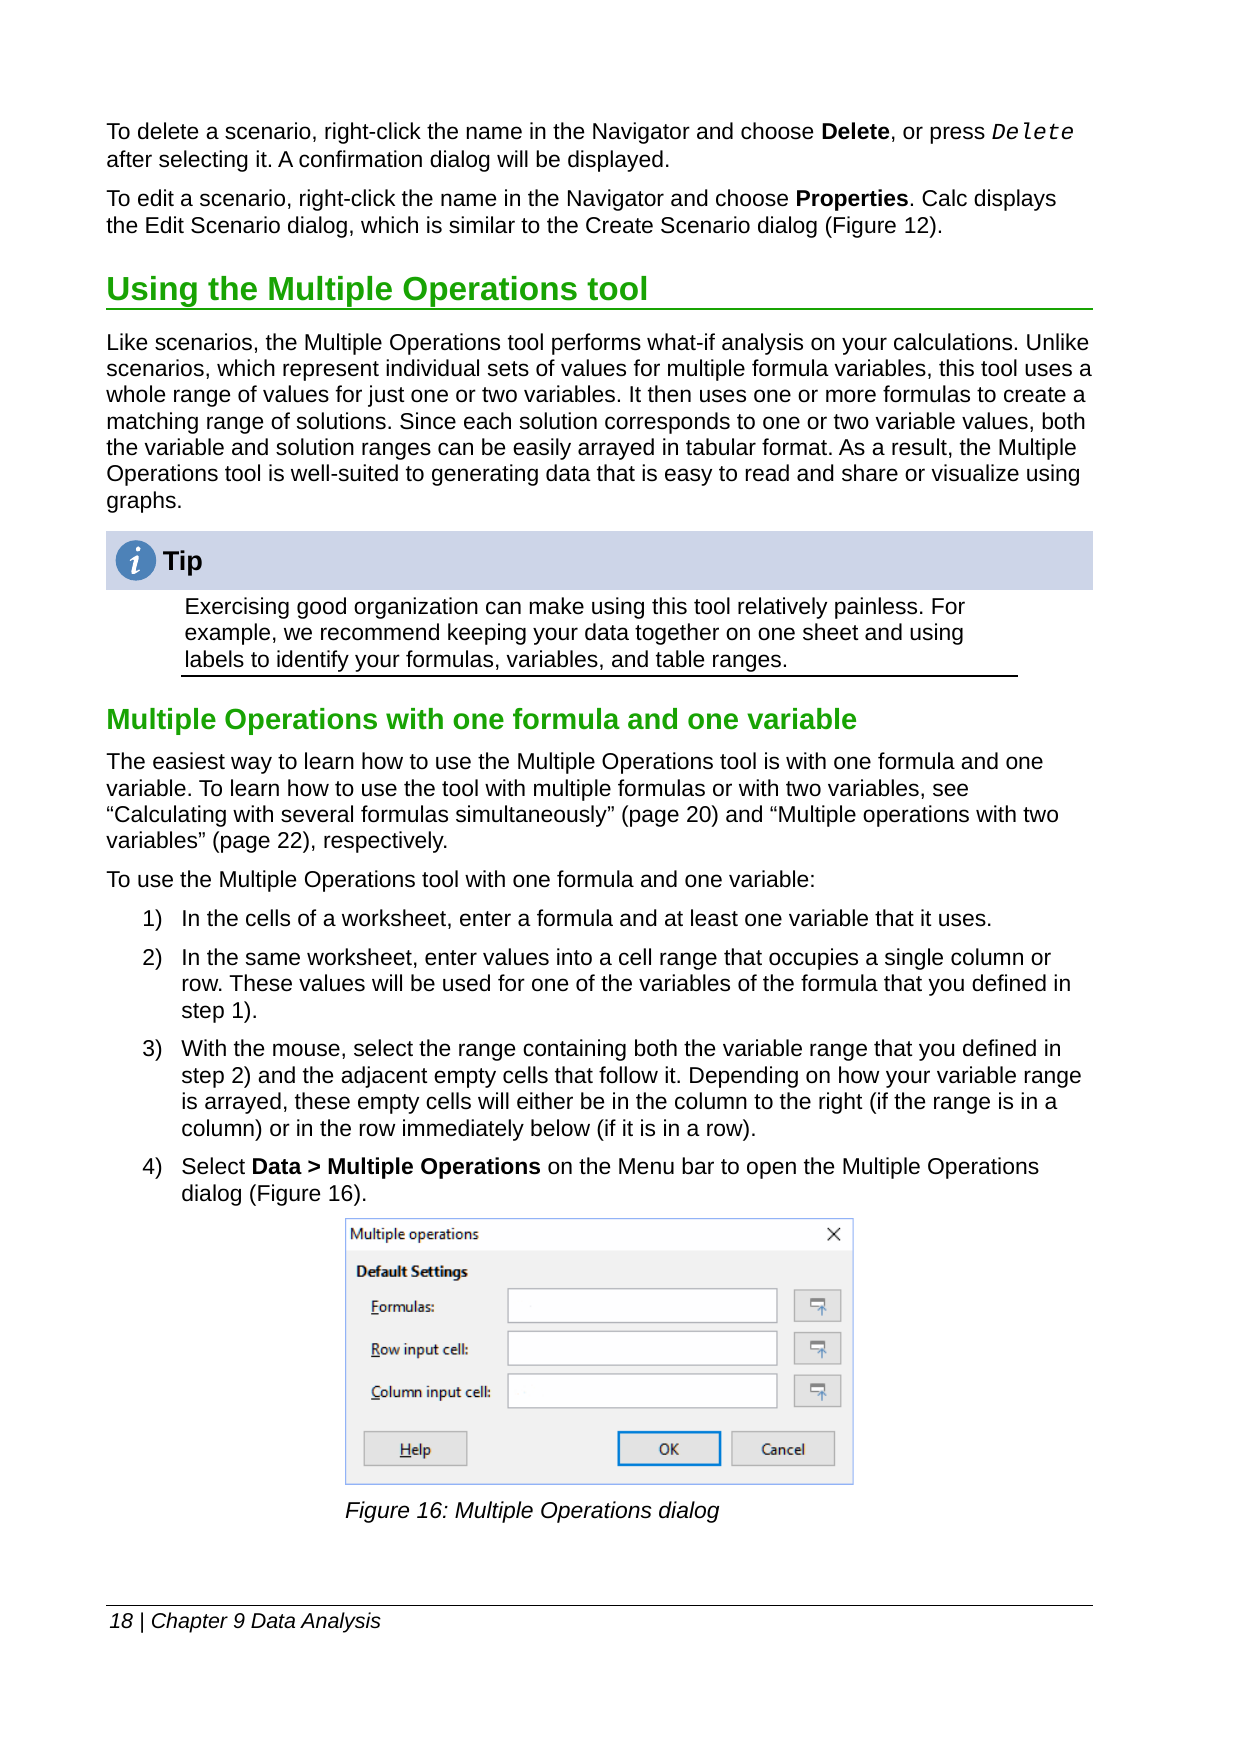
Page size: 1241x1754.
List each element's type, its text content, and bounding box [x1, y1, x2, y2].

picture [345, 1218, 854, 1485]
text To edit a scenario, right-click the name in the Navigator and choose Properties. Calc displays the Edit Scenario dialog, which is similar to the Create Scenario dialog (Figure 12). [106, 185, 1093, 238]
list Select Data > Multiple Operations on the Menu bar to open the Multiple Operations dialog (Figure 16). [162, 1153, 1093, 1206]
subtitle Tip [106, 531, 1093, 590]
text Like scenarios, the Multiple Operations tool performs what-if analysis on your calculations. Unlike scenarios, which represent individual sets of values for multiple formula variables, this tool uses a whole range of values for just one or two variables. It then uses one or more formulas to create a matching range of solutions. Since each solution corresponds to one or two variable values, both the variable and solution ranges can be easily arrayed in tabular format. As a result, the Multiple Operations tool is well-suited to generating data that is easy to read and share or visualize using graphs. [106, 328, 1093, 513]
text Figure 16: Multiple Operations dialog [345, 1497, 854, 1524]
text To use the Multiple Operations tool with one formula and one variable: [106, 866, 1093, 892]
text Exercising good organization can make using this tool relatively painless. For example, we recommend keeping your data together on one sheet and using labels to identify your formulas, variables, and table ranges. [181, 590, 1018, 675]
text The easiest way to learn how to use the Multiple Operations tool is with one formula and one variable. To learn how to use the tool with multiple formulas or with two variables, see “Calculating with several formulas simultaneously” (page 20) and “Multiple operations with two variables” (page 22), respectively. [106, 748, 1093, 854]
list With the mouse, select the range containing both the variable range that you defined in step 2) and the adjacent empty cells that follow it. Depending on how your variable range is arrayed, these empty cells will either be in the column to the right (if the range is in a column) or in the row immediately below (if it is in a row). [162, 1035, 1093, 1141]
subtitle Using the Multiple Operations tool [106, 269, 1093, 308]
subtitle Multiple Operations with one formula and one variable [106, 702, 1093, 736]
text To delete a scenario, right-click the name in the Navigator and choose Delete, or press Delete after selecting it. A confirmation dialog will be displayed. [106, 118, 1093, 173]
list In the cells of a worksheet, enter a formula and at least one variable that it uses. [162, 905, 1093, 931]
list In the same worksheet, enter values into a cell range that occupies a single column or row. These values will be used for one of the variables of the formula that you defined in step 1). [162, 944, 1093, 1023]
